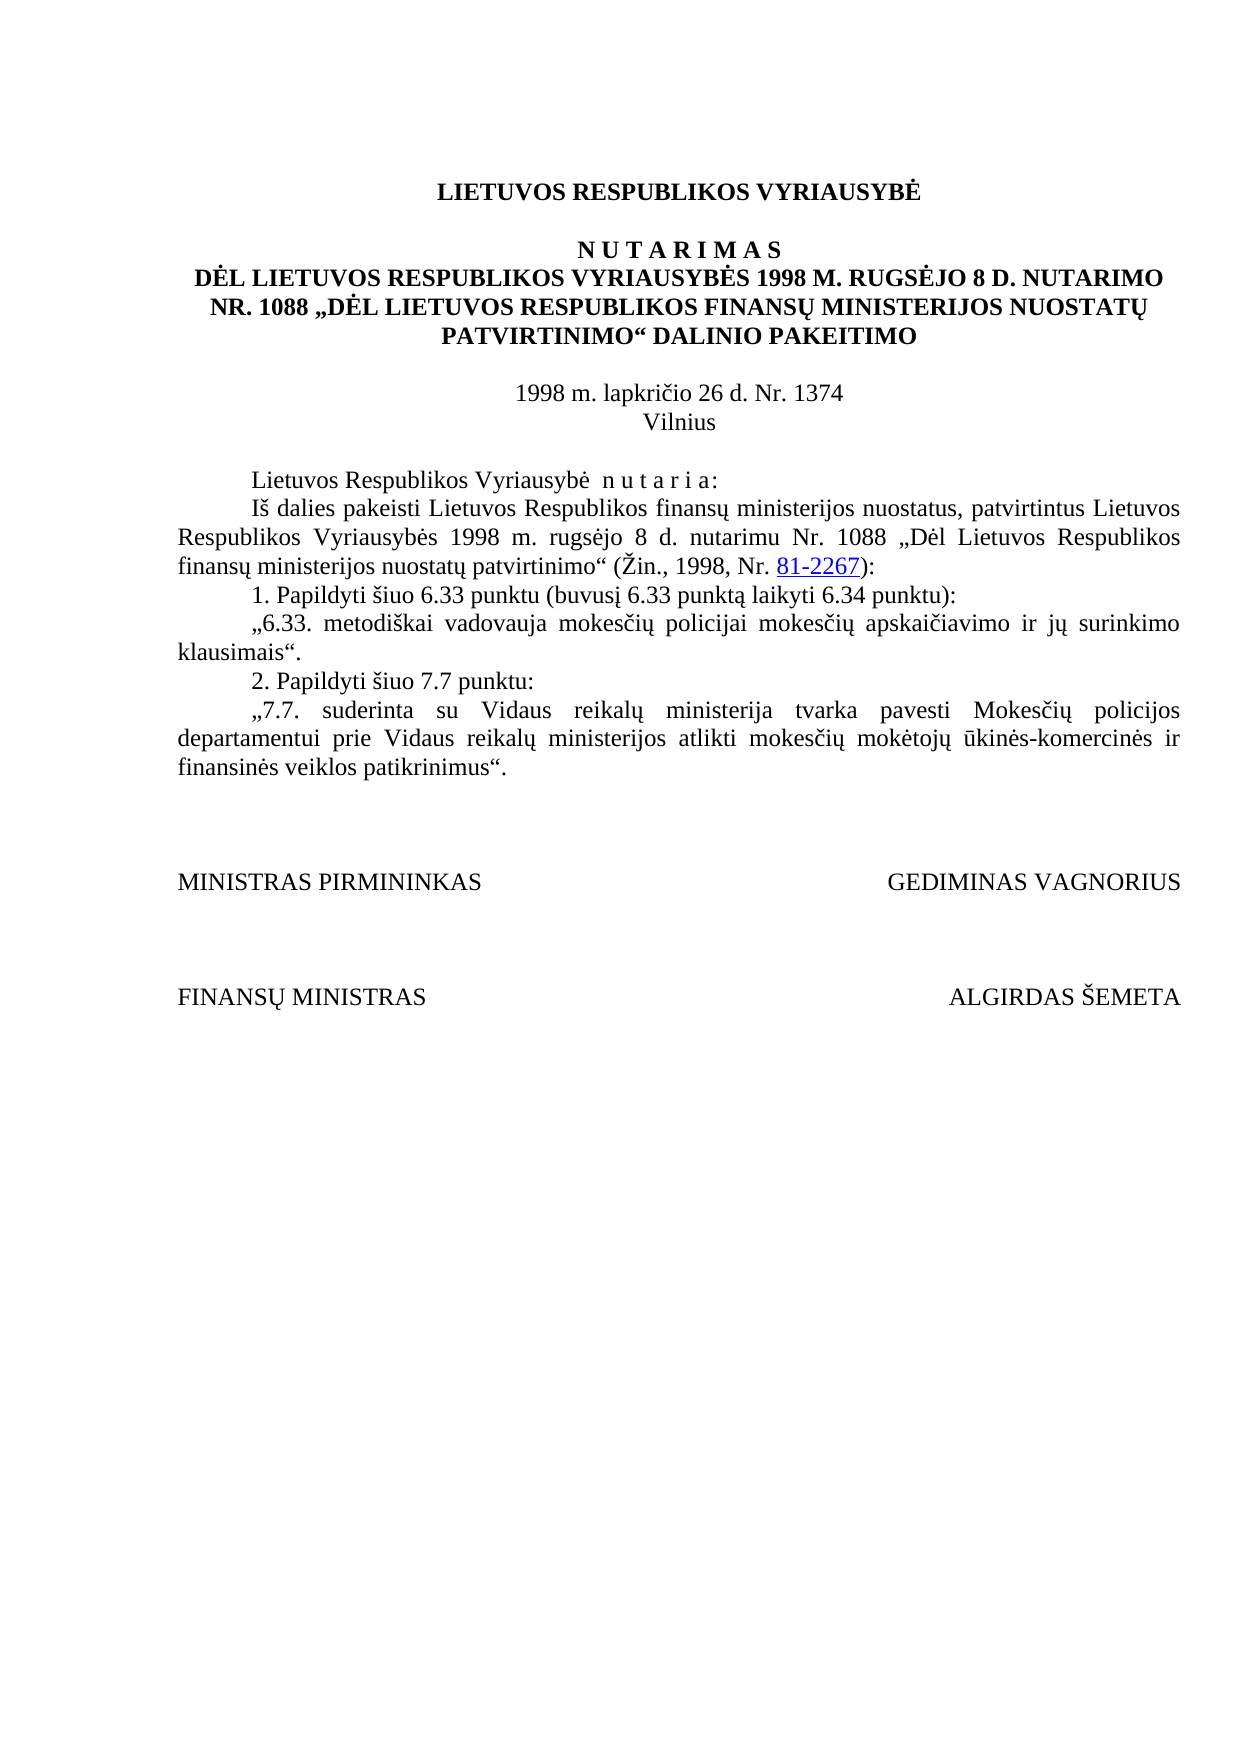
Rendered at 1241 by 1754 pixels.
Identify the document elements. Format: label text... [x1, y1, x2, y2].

text FINANSŲ MINISTRAS ALGIRDAS ŠEMETA [177, 982, 1181, 1011]
text „7.7. suderinta su Vidaus reikalų ministerija tvarka pavesti Mokesčių policijos departamentui prie Vidaus reikalų ministerijos atlikti mokesčių mokėtojų ūkinės-komercinės ir finansinės veiklos patikrinimus“. [177, 695, 1181, 781]
text MINISTRAS PIRMININKAS GEDIMINAS VAGNORIUS [177, 867, 1181, 896]
text DĖL LIETUVOS RESPUBLIKOS VYRIAUSYBĖS 1998 M. RUGSĖJO 8 D. NUTARIMO NR. 1088 „DĖL LIETUVOS RESPUBLIKOS FINANSŲ MINISTERIJOS NUOSTATŲ PATVIRTINIMO“ DALINIO PAKEITIMO [177, 263, 1181, 350]
text Lietuvos Respublikos Vyriausybė nutaria: [177, 465, 1181, 493]
text 2. Papildyti šiuo 7.7 punktu: [177, 666, 1181, 695]
text N U T A R I M A S [177, 235, 1181, 263]
text 1. Papildyti šiuo 6.33 punktu (buvusį 6.33 punktą laikyti 6.34 punktu): [177, 580, 1181, 608]
text LIETUVOS RESPUBLIKOS VYRIAUSYBĖ [177, 177, 1181, 206]
text Vilnius [177, 407, 1181, 436]
text Iš dalies pakeisti Lietuvos Respublikos finansų ministerijos nuostatus, patvirtintus Lietuvos Respublikos Vyriausybės 1998 m. rugsėjo 8 d. nutarimu Nr. 1088 „Dėl Lietuvos Respublikos finansų ministerijos nuostatų patvirtinimo“ (Žin., 1998, Nr. 81-2267): [177, 493, 1181, 580]
text 1998 m. lapkričio 26 d. Nr. 1374 [177, 378, 1181, 407]
text „6.33. metodiškai vadovauja mokesčių policijai mokesčių apskaičiavimo ir jų surinkimo klausimais“. [177, 608, 1181, 666]
